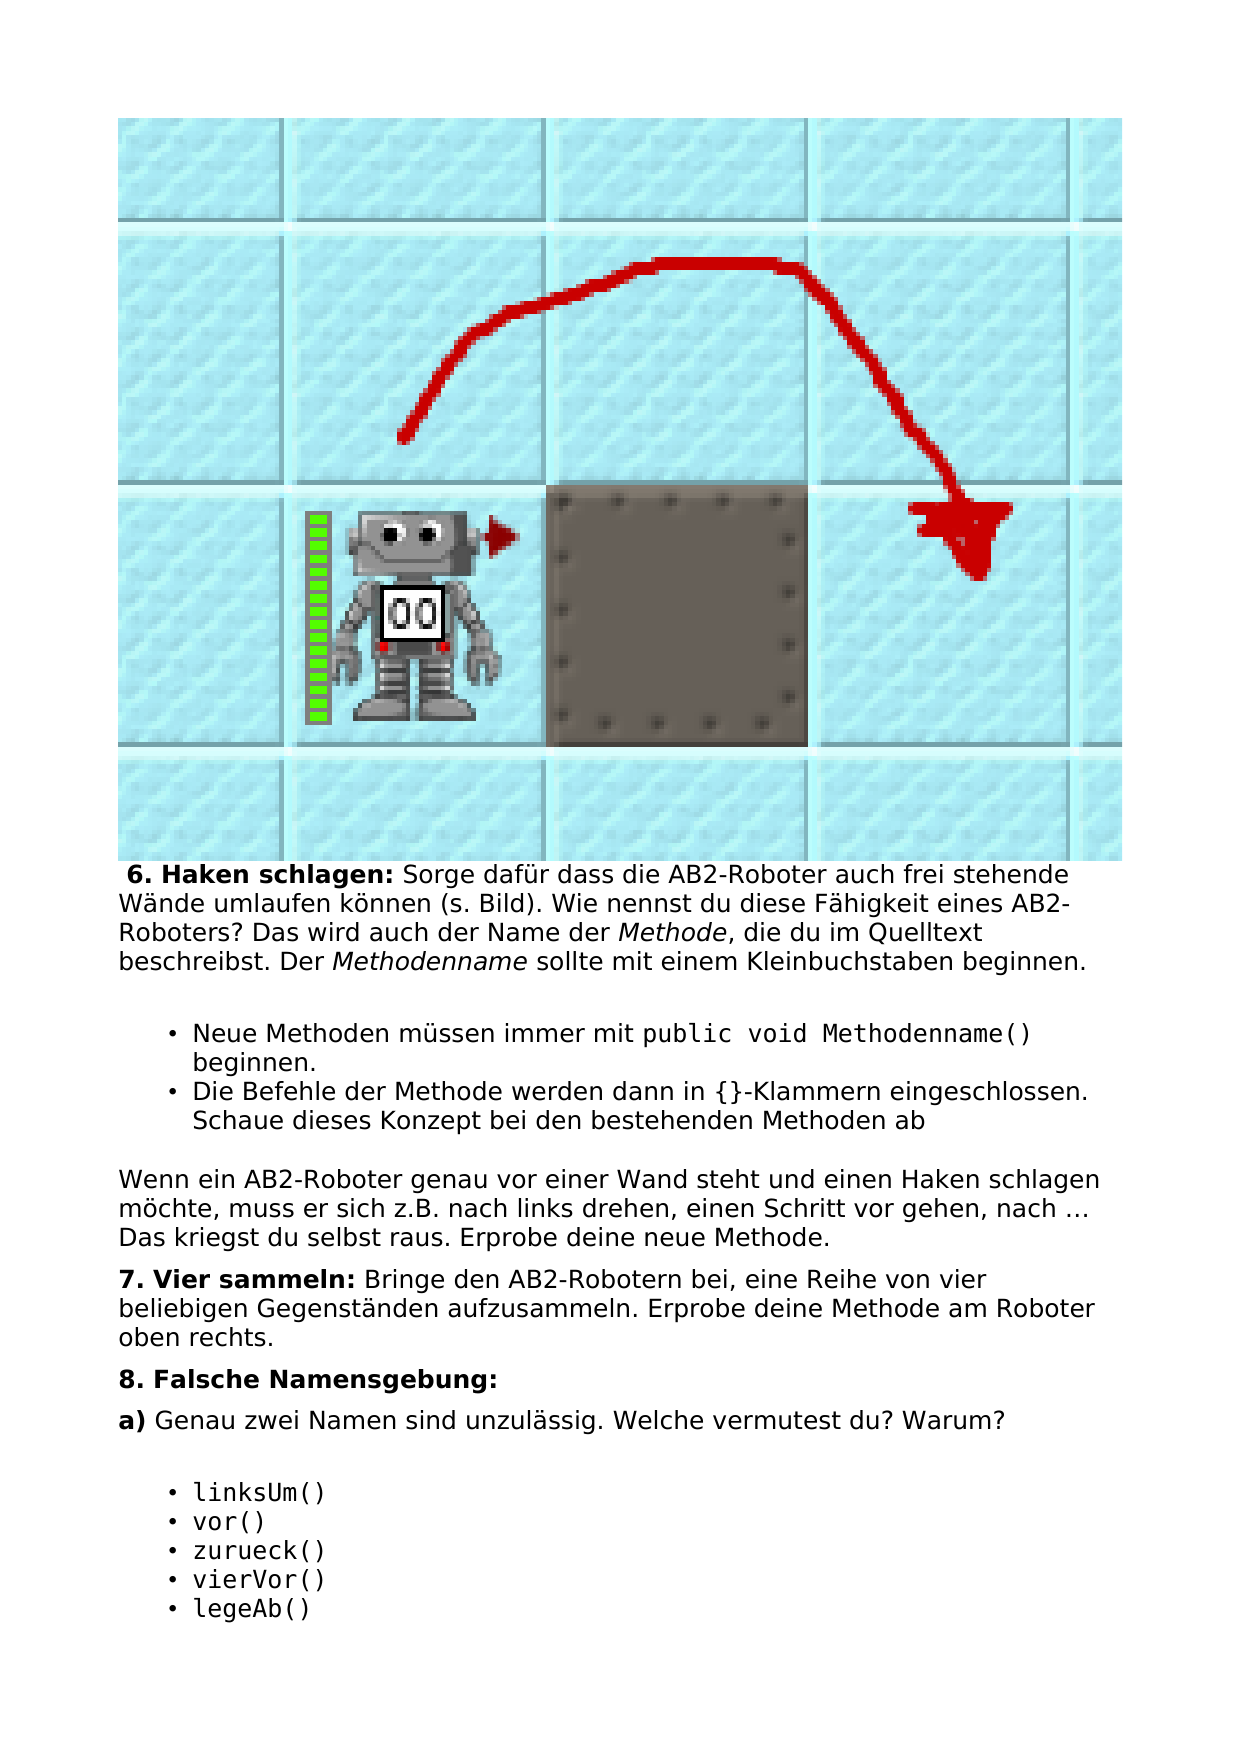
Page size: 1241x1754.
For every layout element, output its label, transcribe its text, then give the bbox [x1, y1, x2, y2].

text Wenn ein AB2-Roboter genau vor einer Wand steht und einen Haken schlagen möchte, muss er sich z.B. nach links drehen, einen Schritt vor gehen, nach … Das kriegst du selbst raus. Erprobe deine neue Methode. [118, 1165, 1122, 1252]
text 7. Vier sammeln: Bringe den AB2-Robotern bei, eine Reihe von vier beliebigen Gegenständen aufzusammeln. Erprobe deine Methode am Roboter oben rechts. [118, 1265, 1122, 1352]
list vor() [177, 1507, 1122, 1536]
text a) Genau zwei Namen sind unzulässig. Welche vermutest du? Warum? [118, 1407, 1122, 1436]
text 8. Falsche Namensgebung: [118, 1365, 1122, 1394]
list Neue Methoden müssen immer mit public void Methodenname() beginnen. [177, 1019, 1122, 1077]
list Die Befehle der Methode werden dann in {}-Klammern eingeschlossen. Schaue dieses Konzept bei den bestehenden Methoden ab [177, 1077, 1122, 1135]
picture [118, 118, 1123, 861]
text 6. Haken schlagen: Sorge dafür dass die AB2-Roboter auch frei stehende Wände umlaufen können (s. Bild). Wie nennst du diese Fähigkeit eines AB2-Roboters? Das wird auch der Name der Methode, die du im Quelltext beschreibst. Der Methodenname sollte mit einem Kleinbuchstaben beginnen. [118, 861, 1122, 977]
list zurueck() [177, 1536, 1122, 1565]
list linksUm() [177, 1478, 1122, 1507]
list vierVor() [177, 1565, 1122, 1594]
list legeAb() [177, 1594, 1122, 1623]
